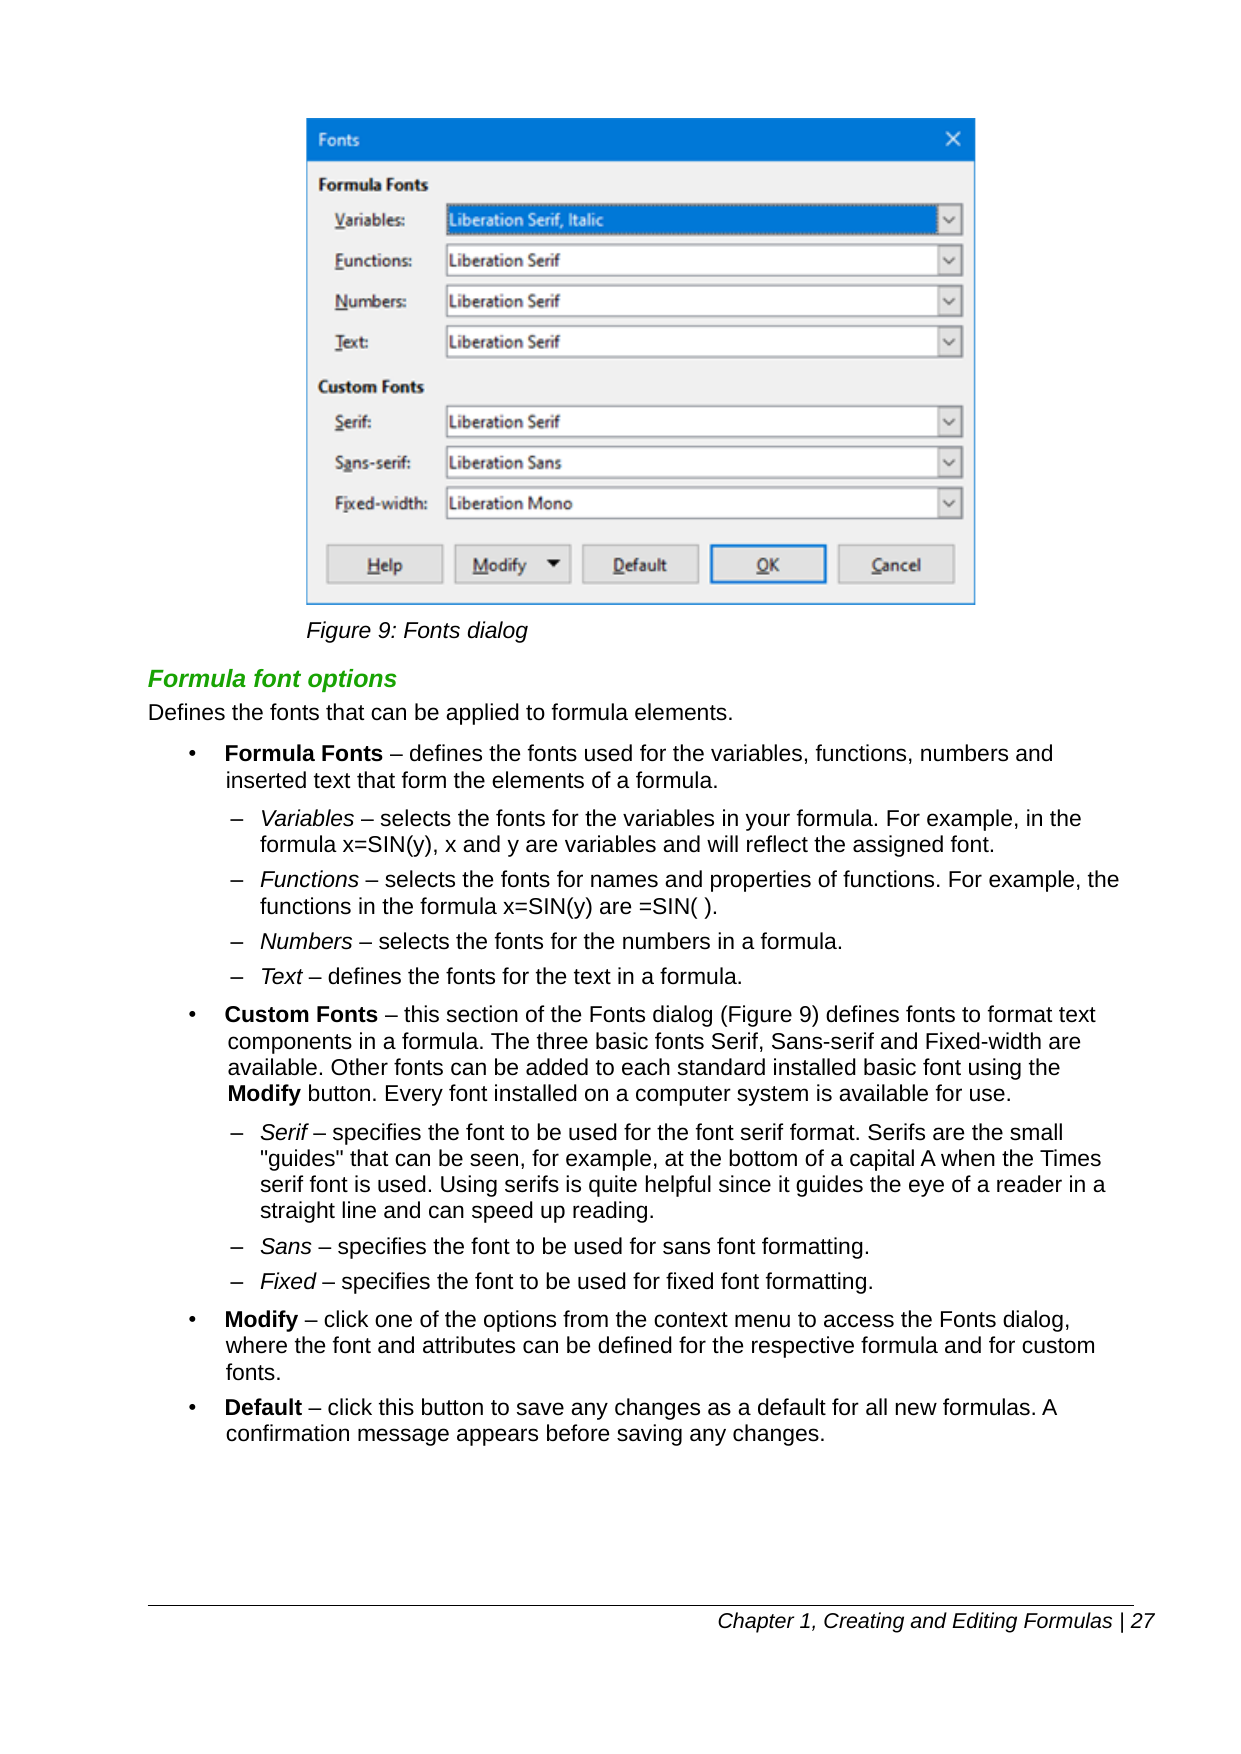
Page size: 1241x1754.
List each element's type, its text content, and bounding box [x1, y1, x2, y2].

text Figure 9: Fonts dialog [306, 617, 975, 643]
list Serif – specifies the font to be used for the font serif format. Serifs are the small "guides" that can be seen, for example, at the bottom of a capital A when the Times serif font is used. Using serifs is quite helpful since it guides the eye of a reader in a straight line and can speed up reading. [230, 1118, 1134, 1224]
list Text – defines the fonts for the text in a formula. [230, 963, 1134, 989]
list Modify – click one of the options from the context menu to access the Fonts dialog, where the font and attributes can be defined for the respective formula and for custom fonts. [185, 1303, 1134, 1385]
list Default – click this button to save any changes as a default for all new formulas. A confirmation message appears before saving any changes. [185, 1391, 1134, 1449]
list Custom Fonts – this section of the Fonts dialog (Figure 9) defines fonts to format text components in a formula. The three basic fonts Serif, Sans-serif and Fixed-width are available. Other fonts can be added to each standard installed basic font using the Modify button. Every font installed on a computer system is available for use. [185, 998, 1134, 1109]
list Functions – selects the fonts for names and properties of functions. For example, the functions in the formula x=SIN(y) are =SIN( ). [230, 866, 1134, 919]
list Fixed – specifies the font to be used for fixed font formatting. [230, 1268, 1134, 1294]
list Formula Fonts – defines the fonts used for the variables, functions, numbers and inserted text that form the elements of a formula. [185, 737, 1134, 796]
picture [306, 118, 976, 605]
list Numbers – selects the fonts for the numbers in a formula. [230, 928, 1134, 954]
list Sans – specifies the font to be used for sans font formatting. [230, 1233, 1134, 1259]
text Defines the fonts that can be applied to formula elements. [148, 698, 1134, 725]
subtitle Formula font options [148, 664, 1134, 693]
list Variables – selects the fonts for the variables in your formula. For example, in the formula x=SIN(y), x and y are variables and will reflect the assigned font. [230, 805, 1134, 857]
